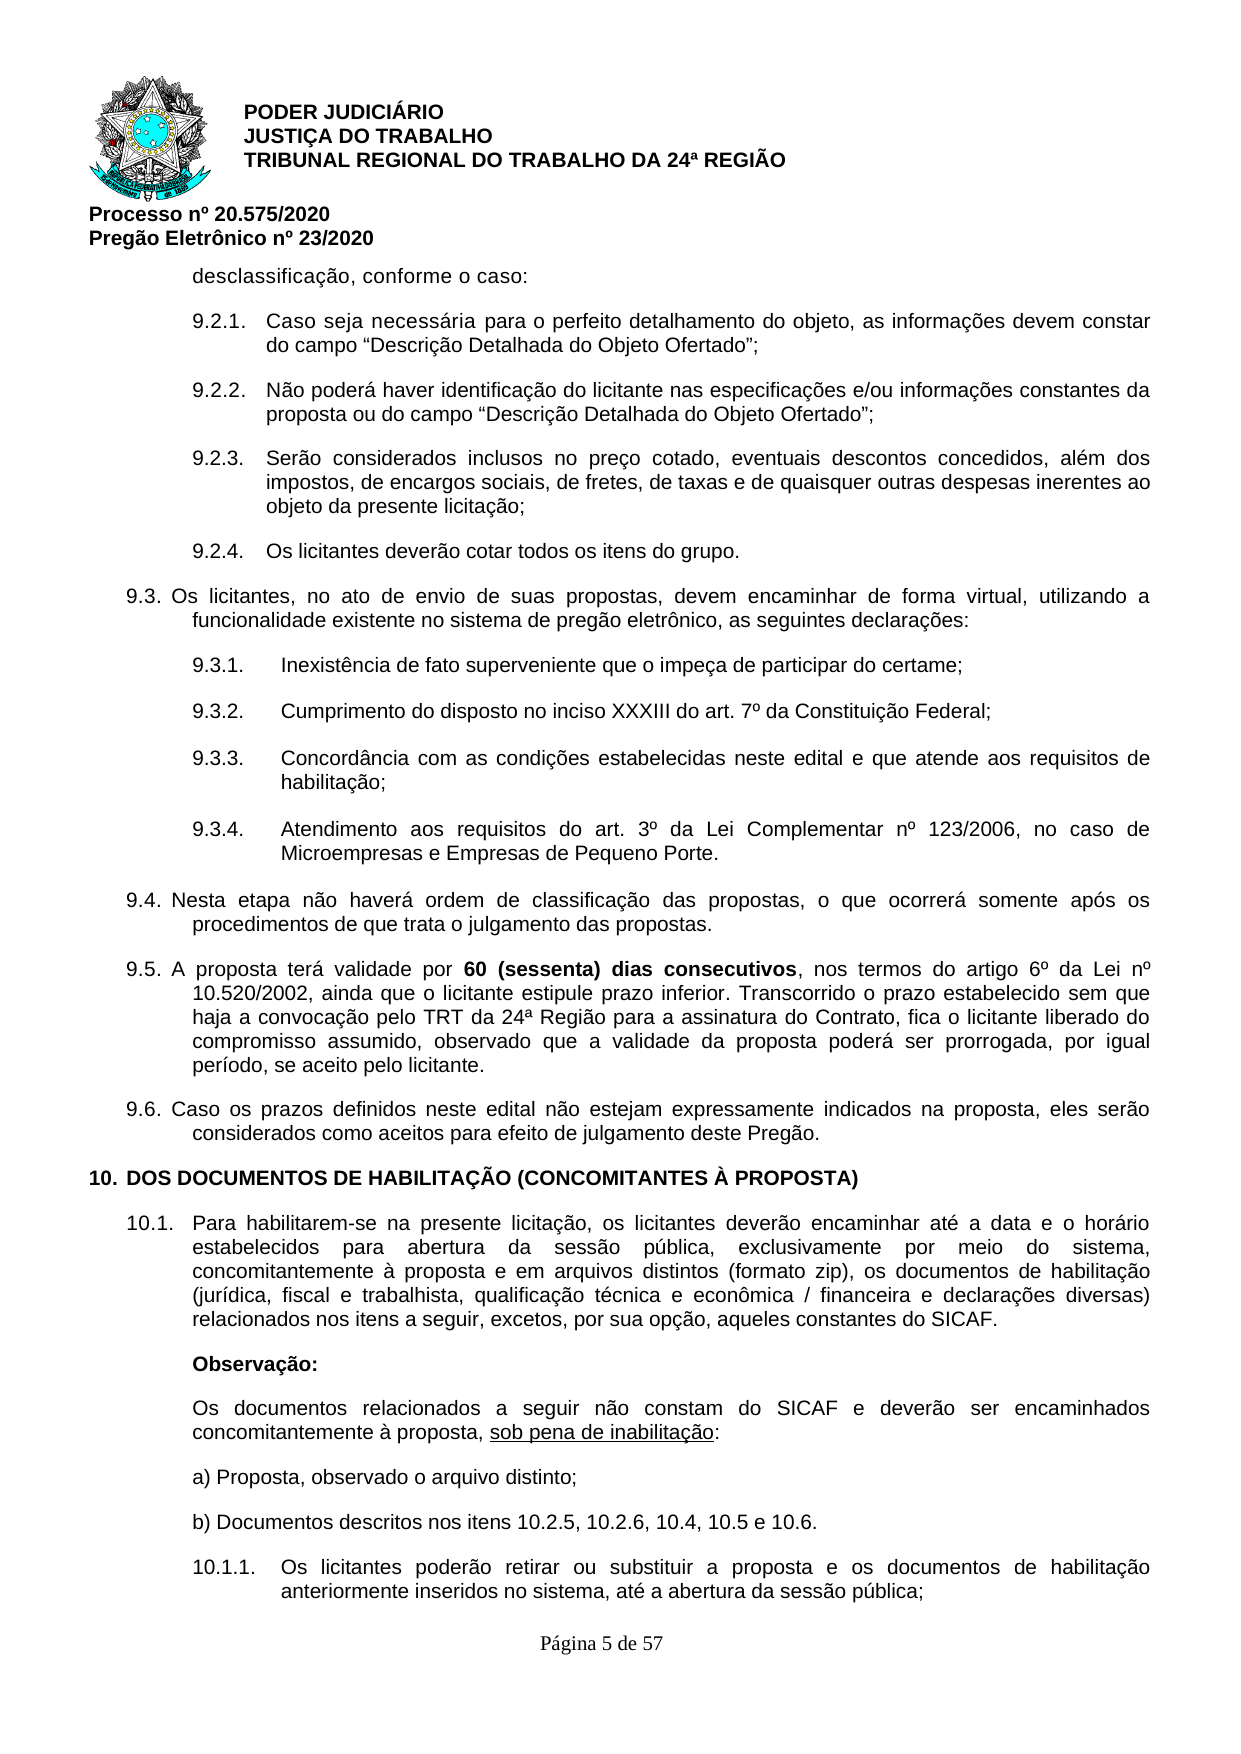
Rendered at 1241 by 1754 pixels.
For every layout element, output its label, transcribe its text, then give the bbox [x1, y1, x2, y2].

list DOS DOCUMENTOS DE HABILITAÇÃO (concomitantes à proposta) [89, 1166, 1152, 1190]
list Para habilitarem-se na presente licitação, os licitantes deverão encaminhar até a data e o horário estabelecidos para abertura da sessão pública, exclusivamente por meio do sistema, concomitantemente à proposta e em arquivos distintos (formato zip), os documentos de habilitação (jurídica, fiscal e trabalhista, qualificação técnica e econômica / financeira e declarações diversas) relacionados nos itens a seguir, excetos, por sua opção, aqueles constantes do SICAF. [126, 1211, 1152, 1331]
text a) Proposta, observado o arquivo distinto; [192, 1465, 1152, 1489]
list Nesta etapa não haverá ordem de classificação das propostas, o que ocorrerá somente após os procedimentos de que trata o julgamento das propostas. [126, 888, 1152, 936]
list Inexistência de fato superveniente que o impeça de participar do certame; [192, 652, 1152, 676]
list Os licitantes, no ato de envio de suas propostas, devem encaminhar de forma virtual, utilizando a funcionalidade existente no sistema de pregão eletrônico, as seguintes declarações: [126, 584, 1152, 632]
list Atendimento aos requisitos do art. 3º da Lei Complementar nº 123/2006, no caso de Microempresas e Empresas de Pequeno Porte. [192, 817, 1152, 865]
list Caso os prazos definidos neste edital não estejam expressamente indicados na proposta, eles serão considerados como aceitos para efeito de julgamento deste Pregão. [126, 1097, 1152, 1145]
list Cumprimento do disposto no inciso XXXIII do art. 7º da Constituição Federal; [192, 699, 1152, 723]
list Caso seja necessária para o perfeito detalhamento do objeto, as informações devem constar do campo “Descrição Detalhada do Objeto Ofertado”; [192, 309, 1152, 357]
text Observação: [192, 1351, 1152, 1375]
list Não poderá haver identificação do licitante nas especificações e/ou informações constantes da proposta ou do campo “Descrição Detalhada do Objeto Ofertado”; [192, 377, 1152, 425]
list desclassificação, conforme o caso: [126, 264, 1152, 288]
text Os documentos relacionados a seguir não constam do SICAF e deverão ser encaminhados concomitantemente à proposta, sob pena de inabilitação: [192, 1396, 1152, 1444]
list Os licitantes deverão cotar todos os itens do grupo. [192, 539, 1152, 563]
list A proposta terá validade por 60 (sessenta) dias consecutivos, nos termos do artigo 6º da Lei nº 10.520/2002, ainda que o licitante estipule prazo inferior. Transcorrido o prazo estabelecido sem que haja a convocação pelo TRT da 24ª Região para a assinatura do Contrato, fica o licitante liberado do compromisso assumido, observado que a validade da proposta poderá ser prorrogada, por igual período, se aceito pelo licitante. [126, 957, 1152, 1076]
picture [88, 75, 213, 202]
list Serão considerados inclusos no preço cotado, eventuais descontos concedidos, além dos impostos, de encargos sociais, de fretes, de taxas e de quaisquer outras despesas inerentes ao objeto da presente licitação; [192, 446, 1152, 518]
text b) Documentos descritos nos itens 10.2.5, 10.2.6, 10.4, 10.5 e 10.6. [192, 1510, 1152, 1534]
list Concordância com as condições estabelecidas neste edital e que atende aos requisitos de habilitação; [192, 746, 1152, 794]
list Os licitantes poderão retirar ou substituir a proposta e os documentos de habilitação anteriormente inseridos no sistema, até a abertura da sessão pública; [192, 1554, 1152, 1602]
